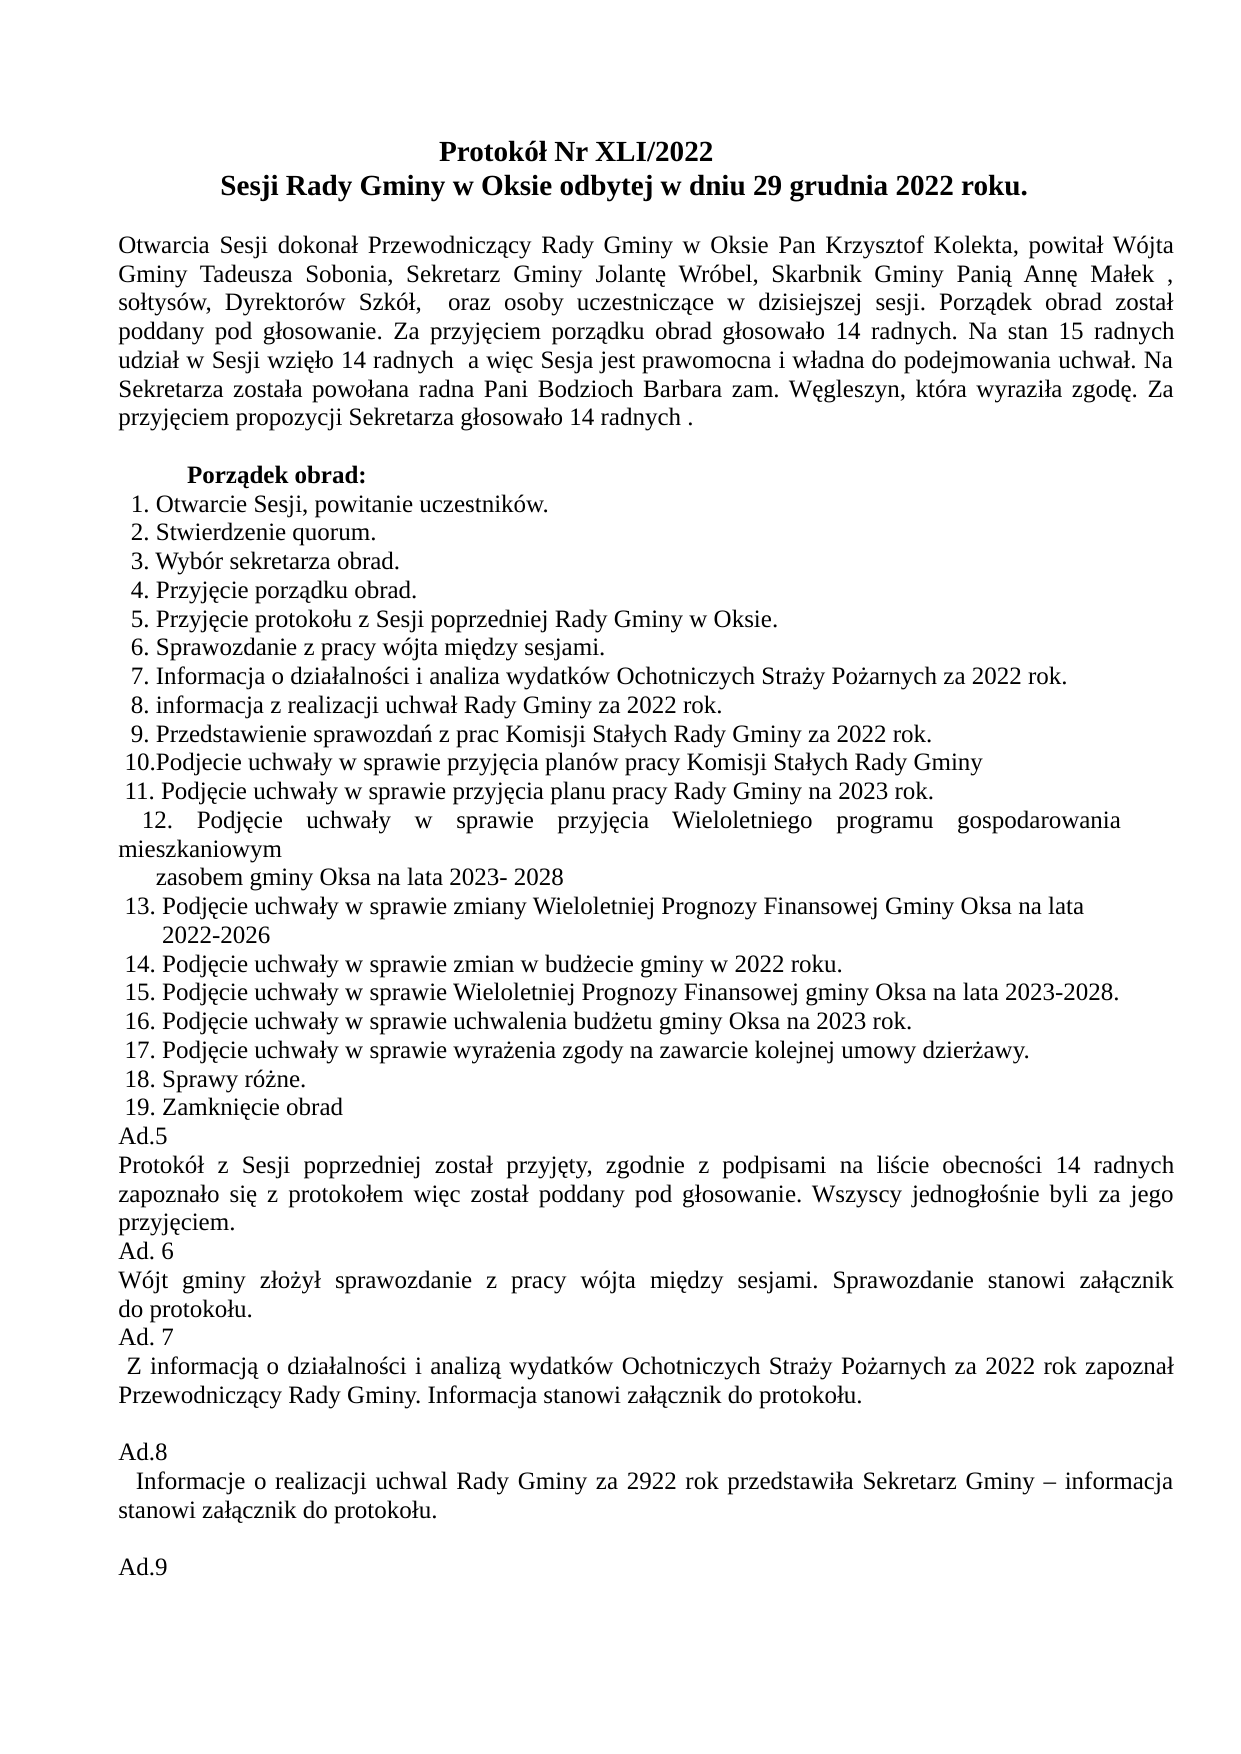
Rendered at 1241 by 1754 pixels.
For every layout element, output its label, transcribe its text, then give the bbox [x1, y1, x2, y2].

text Informacje o realizacji uchwal Rady Gminy za 2922 rok przedstawiła Sekretarz Gminy – informacja stanowi załącznik do protokołu. [118, 1466, 1175, 1524]
text 2022-2026 [118, 920, 1122, 949]
text Wójt gminy złożył sprawozdanie z pracy wójta między sesjami. Sprawozdanie stanowi załącznik do protokołu. [118, 1265, 1175, 1322]
text 11. Podjęcie uchwały w sprawie przyjęcia planu pracy Rady Gminy na 2023 rok. [118, 776, 1122, 805]
text 16. Podjęcie uchwały w sprawie uchwalenia budżetu gminy Oksa na 2023 rok. [118, 1006, 1122, 1035]
text 4. Przyjęcie porządku obrad. [118, 575, 1122, 604]
text 18. Sprawy różne. [118, 1064, 1122, 1092]
text 8. informacja z realizacji uchwał Rady Gminy za 2022 rok. [118, 690, 1122, 719]
text zasobem gminy Oksa na lata 2023- 2028 [118, 862, 1122, 891]
text Otwarcia Sesji dokonał Przewodniczący Rady Gminy w Oksie Pan Krzysztof Kolekta, powitał Wójta Gminy Tadeusza Sobonia, Sekretarz Gminy Jolantę Wróbel, Skarbnik Gminy Panią Annę Małek , sołtysów, Dyrektorów Szkół, oraz osoby uczestniczące w dzisiejszej sesji. Porządek obrad został poddany pod głosowanie. Za przyjęciem porządku obrad głosowało 14 radnych. Na stan 15 radnych udział w Sesji wzięło 14 radnych a więc Sesja jest prawomocna i władna do podejmowania uchwał. Na Sekretarza została powołana radna Pani Bodzioch Barbara zam. Węgleszyn, która wyraziła zgodę. Za przyjęciem propozycji Sekretarza głosowało 14 radnych . [118, 230, 1175, 431]
text Ad.8 [118, 1437, 1175, 1466]
text Sesji Rady Gminy w Oksie odbytej w dniu 29 grudnia 2022 roku. [118, 168, 1107, 201]
text Ad. 7 [118, 1322, 1175, 1351]
text Ad.9 [118, 1552, 1175, 1581]
text 15. Podjęcie uchwały w sprawie Wieloletniej Prognozy Finansowej gminy Oksa na lata 2023-2028. [118, 977, 1122, 1006]
text 13. Podjęcie uchwały w sprawie zmiany Wieloletniej Prognozy Finansowej Gminy Oksa na lata [118, 891, 1122, 920]
text 3. Wybór sekretarza obrad. [118, 546, 1122, 575]
text 2. Stwierdzenie quorum. [118, 517, 1122, 546]
text 19. Zamknięcie obrad [118, 1092, 1122, 1121]
text 9. Przedstawienie sprawozdań z prac Komisji Stałych Rady Gminy za 2022 rok. [118, 719, 1122, 747]
text 5. Przyjęcie protokołu z Sesji poprzedniej Rady Gminy w Oksie. [118, 604, 1122, 632]
text 17. Podjęcie uchwały w sprawie wyrażenia zgody na zawarcie kolejnej umowy dzierżawy. [118, 1035, 1122, 1064]
text Z informacją o działalności i analizą wydatków Ochotniczych Straży Pożarnych za 2022 rok zapoznał Przewodniczący Rady Gminy. Informacja stanowi załącznik do protokołu. [118, 1351, 1175, 1409]
text Porządek obrad: [118, 460, 1175, 489]
text 12. Podjęcie uchwały w sprawie przyjęcia Wieloletniego programu gospodarowania mieszkaniowym [118, 805, 1122, 862]
text 1. Otwarcie Sesji, powitanie uczestników. [118, 489, 1122, 517]
text 6. Sprawozdanie z pracy wójta między sesjami. [118, 632, 1122, 661]
text 7. Informacja o działalności i analiza wydatków Ochotniczych Straży Pożarnych za 2022 rok. [118, 661, 1122, 690]
text 10.Podjecie uchwały w sprawie przyjęcia planów pracy Komisji Stałych Rady Gminy [118, 747, 1122, 776]
text Ad.5 [118, 1121, 1175, 1150]
text Protokół Nr XLI/2022 [118, 134, 1107, 168]
text Ad. 6 [118, 1236, 1175, 1265]
text 14. Podjęcie uchwały w sprawie zmian w budżecie gminy w 2022 roku. [118, 949, 1122, 977]
text Protokół z Sesji poprzedniej został przyjęty, zgodnie z podpisami na liście obecności 14 radnych zapoznało się z protokołem więc został poddany pod głosowanie. Wszyscy jednogłośnie byli za jego przyjęciem. [118, 1150, 1175, 1236]
